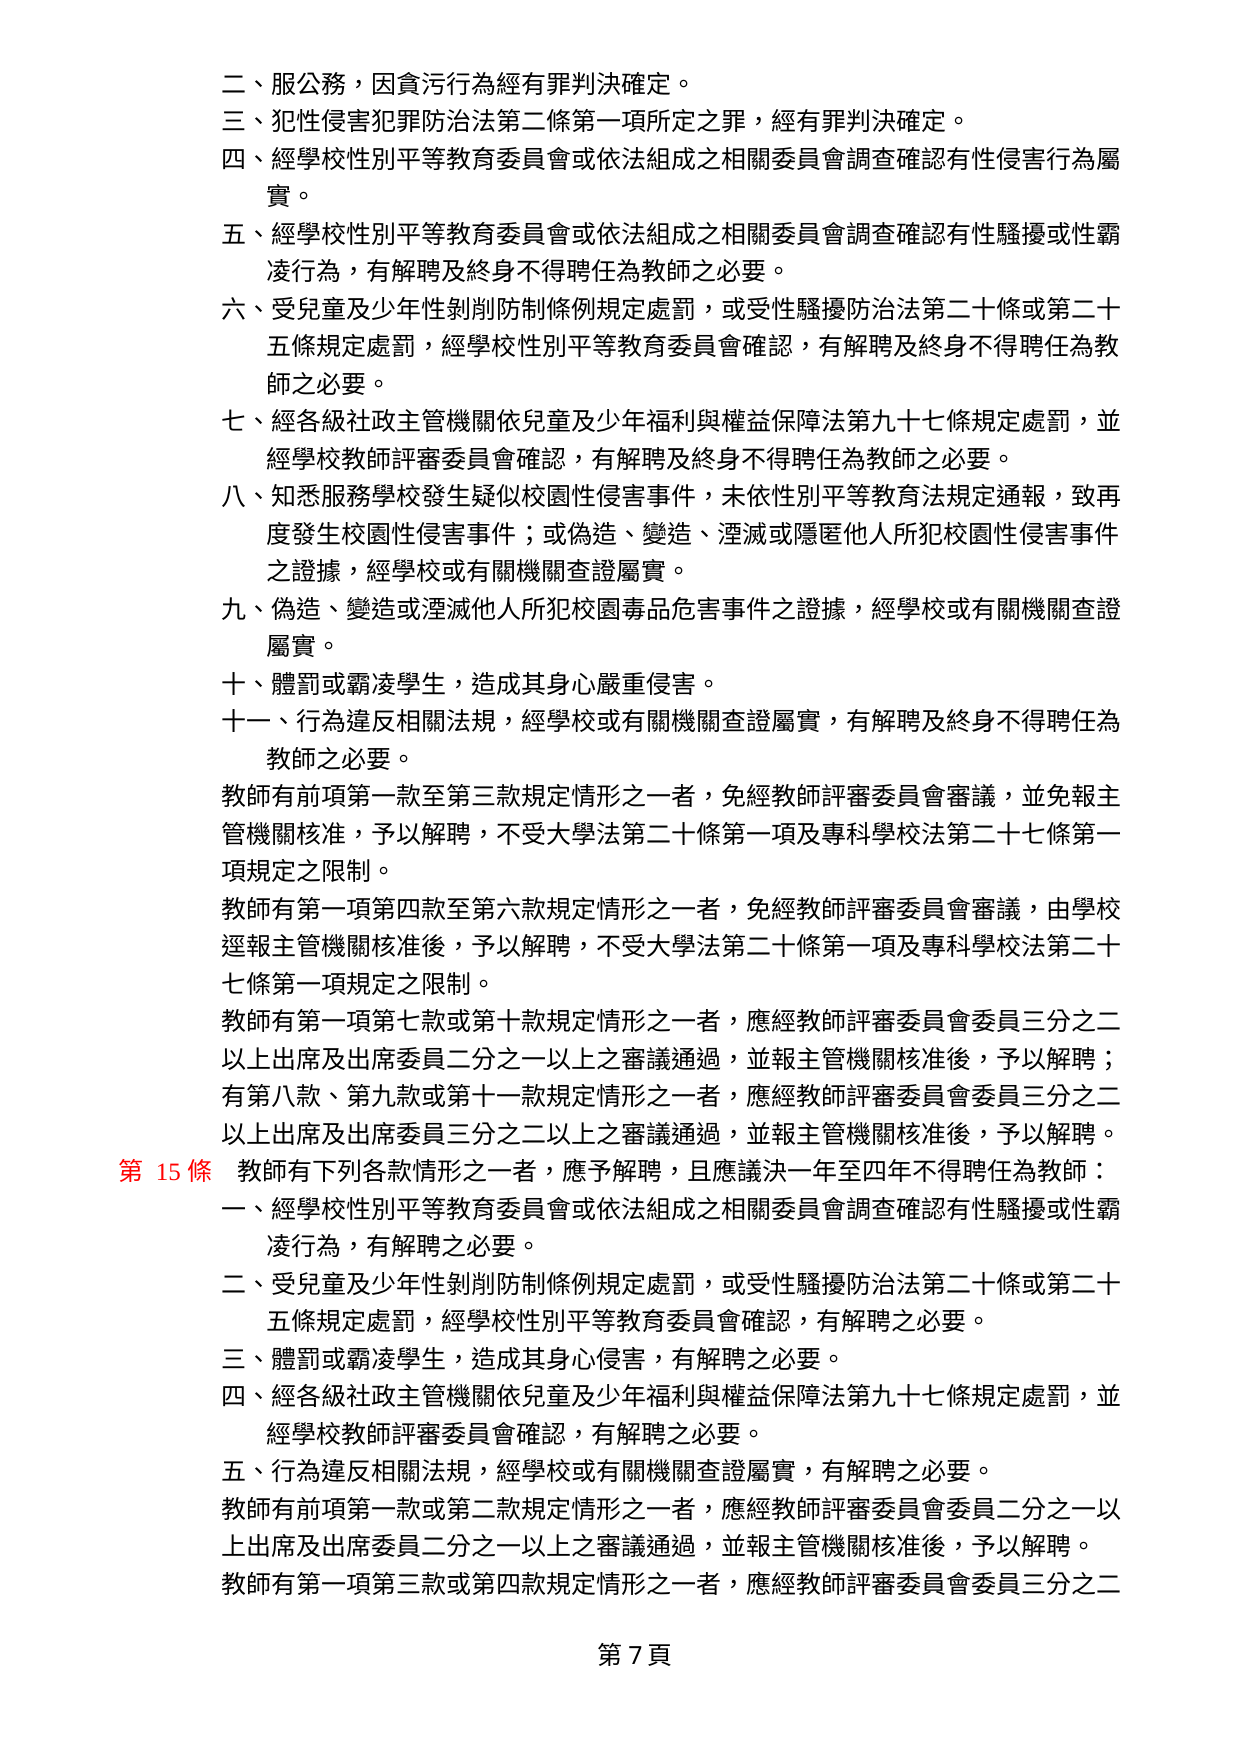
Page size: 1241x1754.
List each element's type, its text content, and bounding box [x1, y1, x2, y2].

text 第 15 條 教師有下列各款情形之一者，應予解聘，且應議決一年至四年不得聘任為教師： [118, 1151, 1122, 1188]
text 八、知悉服務學校發生疑似校園性侵害事件，未依性別平等教育法規定通報，致再度發生校園性侵害事件；或偽造、變造、湮滅或隱匿他人所犯校園性侵害事件之證據，經學校或有關機關查證屬實。 [222, 476, 1122, 588]
text 二、受兒童及少年性剝削防制條例規定處罰，或受性騷擾防治法第二十條或第二十五條規定處罰，經學校性別平等教育委員會確認，有解聘之必要。 [222, 1263, 1122, 1338]
text 三、犯性侵害犯罪防治法第二條第一項所定之罪，經有罪判決確定。 [222, 101, 1122, 138]
text 五、行為違反相關法規，經學校或有關機關查證屬實，有解聘之必要。 [222, 1451, 1122, 1488]
text 九、偽造、變造或湮滅他人所犯校園毒品危害事件之證據，經學校或有關機關查證屬實。 [222, 588, 1122, 663]
text 教師有第一項第四款至第六款規定情形之一者，免經教師評審委員會審議，由學校逕報主管機關核准後，予以解聘，不受大學法第二十條第一項及專科學校法第二十七條第一項規定之限制。 [222, 888, 1122, 1001]
text 四、經學校性別平等教育委員會或依法組成之相關委員會調查確認有性侵害行為屬實。 [222, 138, 1122, 213]
text 二、服公務，因貪污行為經有罪判決確定。 [222, 63, 1122, 101]
text 教師有前項第一款至第三款規定情形之一者，免經教師評審委員會審議，並免報主管機關核准，予以解聘，不受大學法第二十條第一項及專科學校法第二十七條第一項規定之限制。 [222, 776, 1122, 888]
text 六、受兒童及少年性剝削防制條例規定處罰，或受性騷擾防治法第二十條或第二十五條規定處罰，經學校性別平等教育委員會確認，有解聘及終身不得聘任為教師之必要。 [222, 288, 1122, 401]
text 教師有第一項第三款或第四款規定情形之一者，應經教師評審委員會委員三分之二 [222, 1563, 1122, 1601]
text 四、經各級社政主管機關依兒童及少年福利與權益保障法第九十七條規定處罰，並經學校教師評審委員會確認，有解聘之必要。 [222, 1376, 1122, 1451]
text 十、體罰或霸凌學生，造成其身心嚴重侵害。 [222, 663, 1122, 701]
text 教師有前項第一款或第二款規定情形之一者，應經教師評審委員會委員二分之一以上出席及出席委員二分之一以上之審議通過，並報主管機關核准後，予以解聘。 [222, 1488, 1122, 1563]
text 教師有第一項第七款或第十款規定情形之一者，應經教師評審委員會委員三分之二以上出席及出席委員二分之一以上之審議通過，並報主管機關核准後，予以解聘；有第八款、第九款或第十一款規定情形之一者，應經教師評審委員會委員三分之二以上出席及出席委員三分之二以上之審議通過，並報主管機關核准後，予以解聘。 [222, 1001, 1122, 1151]
text 七、經各級社政主管機關依兒童及少年福利與權益保障法第九十七條規定處罰，並經學校教師評審委員會確認，有解聘及終身不得聘任為教師之必要。 [222, 401, 1122, 476]
text 三、體罰或霸凌學生，造成其身心侵害，有解聘之必要。 [222, 1338, 1122, 1376]
text 一、經學校性別平等教育委員會或依法組成之相關委員會調查確認有性騷擾或性霸凌行為，有解聘之必要。 [222, 1188, 1122, 1263]
text 十一、行為違反相關法規，經學校或有關機關查證屬實，有解聘及終身不得聘任為教師之必要。 [222, 701, 1122, 776]
text 五、經學校性別平等教育委員會或依法組成之相關委員會調查確認有性騷擾或性霸凌行為，有解聘及終身不得聘任為教師之必要。 [222, 213, 1122, 288]
